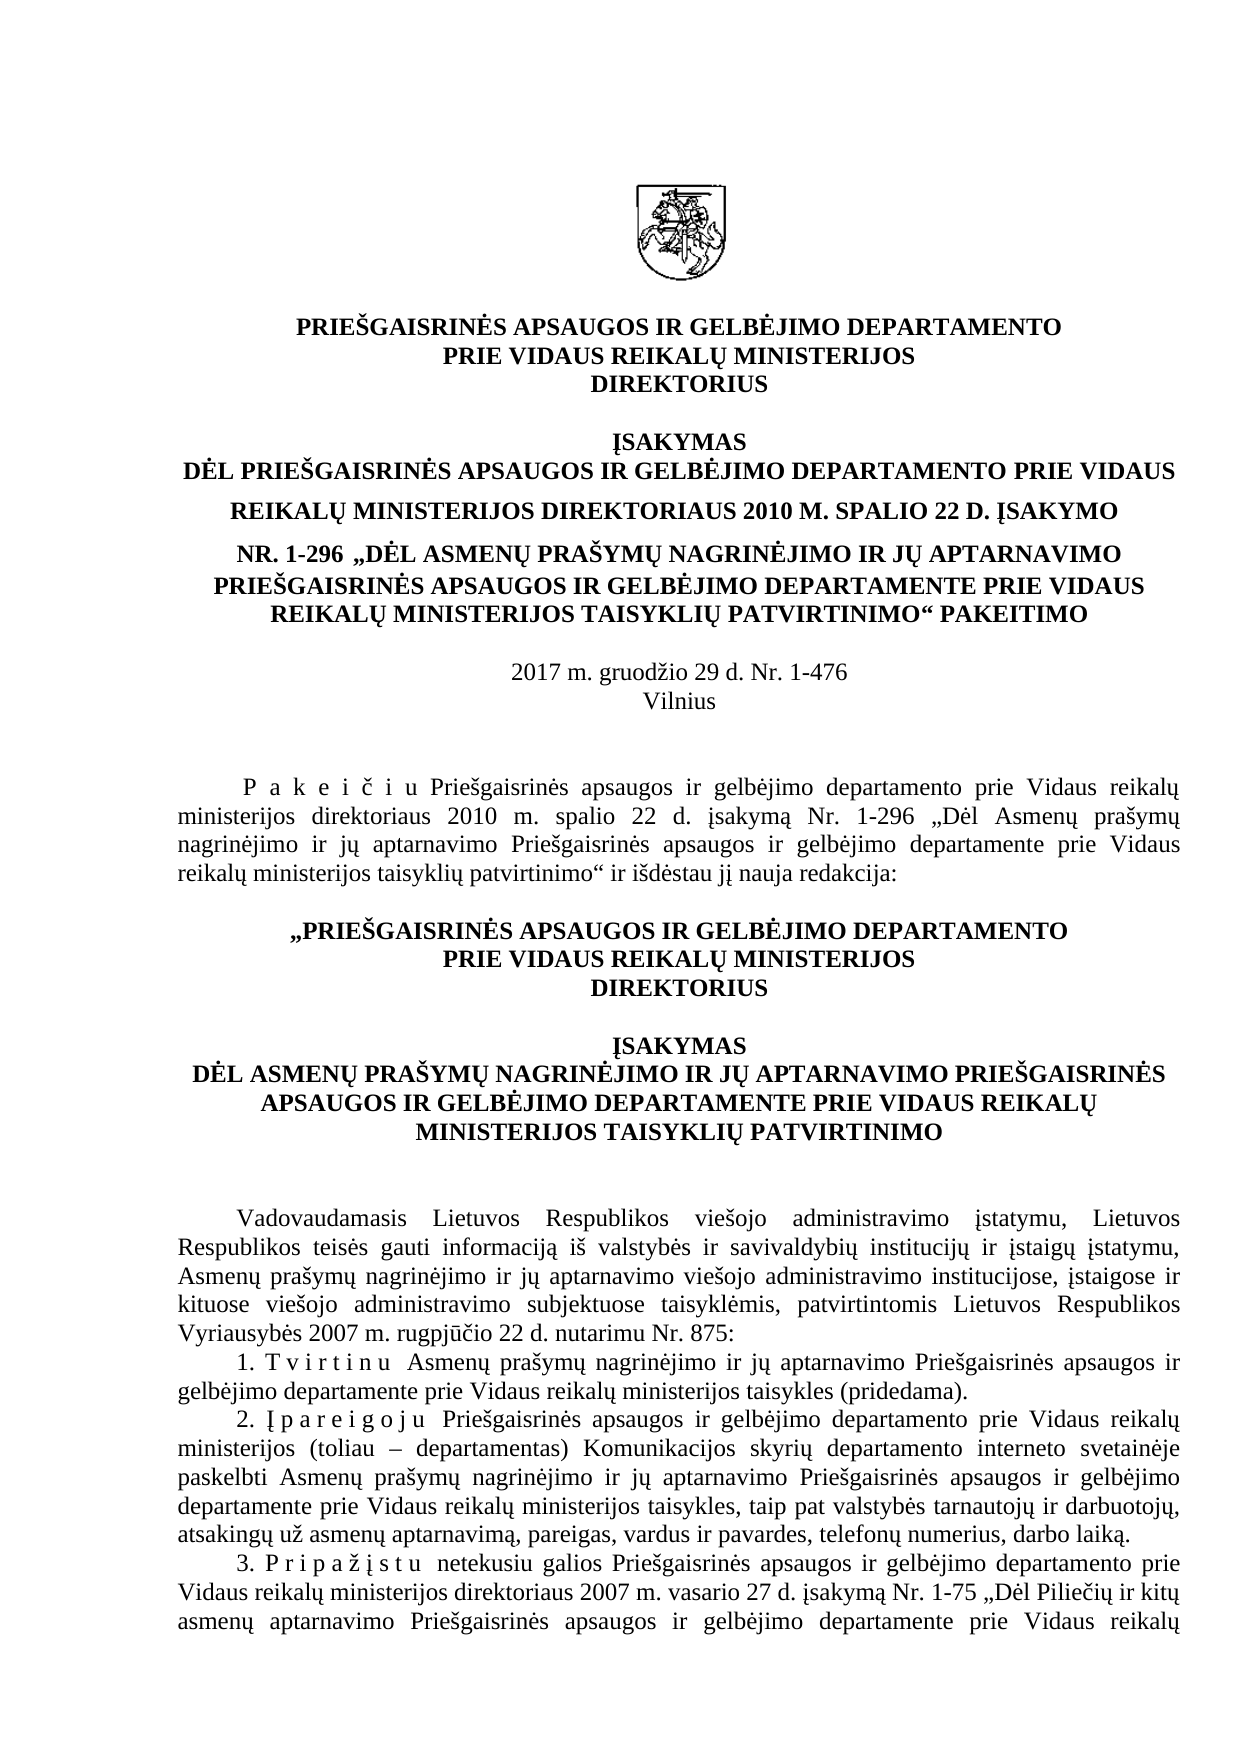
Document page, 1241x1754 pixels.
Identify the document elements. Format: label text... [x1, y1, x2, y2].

text ĮSAKYMAS [177, 1031, 1181, 1059]
text PRIE VIDAUS REIKALŲ MINISTERIJOS [177, 341, 1181, 369]
text Dėl priešgaisrinės apsaugos ir gelbėjimo departamento PRIE VIDAUS REIKALŲ MINISTERIJOS DIREKTORIAUS 2010 M. SPALIO 22 D. ĮSAKYMO [177, 456, 1181, 528]
text NR. 1-296 „DĖL ASMENŲ PRAŠYMŲ NAGRINĖJIMO IR JŲ APTARNAVIMO PRIEŠGAISRINĖS APSAUGOS IR GELBĖJIMO DEPARTAMENTE PRIE VIDAUS REIKALŲ MINISTERIJOS TAISYKLIŲ PATVIRTINIMO“ PAKEITIMO [177, 528, 1181, 628]
text DIREKTORIUS [177, 973, 1181, 1002]
text 1. Tvirtinu Asmenų prašymų nagrinėjimo ir jų aptarnavimo Priešgaisrinės apsaugos ir gelbėjimo departamente prie Vidaus reikalų ministerijos taisykles (pridedama). [177, 1347, 1181, 1404]
text 2. Įpareigoju Priešgaisrinės apsaugos ir gelbėjimo departamento prie Vidaus reikalų ministerijos (toliau – departamentas) Komunikacijos skyrių departamento interneto svetainėje paskelbti Asmenų prašymų nagrinėjimo ir jų aptarnavimo Priešgaisrinės apsaugos ir gelbėjimo departamente prie Vidaus reikalų ministerijos taisykles, taip pat valstybės tarnautojų ir darbuotojų, atsakingų už asmenų aptarnavimą, pareigas, vardus ir pavardes, telefonų numerius, darbo laiką. [177, 1404, 1181, 1548]
text Vilnius [177, 686, 1181, 714]
text ĮSAKYMAS [177, 427, 1181, 456]
text DIREKTORIUS [177, 369, 1181, 398]
text Vadovaudamasis Lietuvos Respublikos viešojo administravimo įstatymu, Lietuvos Respublikos teisės gauti informaciją iš valstybės ir savivaldybių institucijų ir įstaigų įstatymu, Asmenų prašymų nagrinėjimo ir jų aptarnavimo viešojo administravimo institucijose, įstaigose ir kituose viešojo administravimo subjektuose taisyklėmis, patvirtintomis Lietuvos Respublikos Vyriausybės 2007 m. rugpjūčio 22 d. nutarimu Nr. 875: [177, 1203, 1181, 1347]
text DĖL ASMENŲ PRAŠYMŲ NAGRINĖJIMO IR JŲ APTARNAVIMO PRIEŠGAISRINĖS APSAUGOS IR GELBĖJIMO DEPARTAMENTE PRIE VIDAUS REIKALŲ MINISTERIJOS TAISYKLIŲ PATVIRTINIMO [177, 1059, 1181, 1146]
text „priešgaisrinės apsaugos ir gelbėjimo departamento [177, 916, 1181, 944]
text 2017 m. gruodžio 29 d. Nr. 1-476 [177, 657, 1181, 686]
text P a k e i č i u Priešgaisrinės apsaugos ir gelbėjimo departamento prie Vidaus reikalų ministerijos direktoriaus 2010 m. spalio 22 d. įsakymą Nr. 1-296 „Dėl Asmenų prašymų nagrinėjimo ir jų aptarnavimo Priešgaisrinės apsaugos ir gelbėjimo departamente prie Vidaus reikalų ministerijos taisyklių patvirtinimo“ ir išdėstau jį nauja redakcija: [177, 772, 1181, 887]
text priešgaisrinės apsaugos ir gelbėjimo departamento [177, 312, 1181, 341]
text PRIE VIDAUS REIKALŲ MINISTERIJOS [177, 944, 1181, 973]
text 3. Pripažįstu netekusiu galios Priešgaisrinės apsaugos ir gelbėjimo departamento prie Vidaus reikalų ministerijos direktoriaus 2007 m. vasario 27 d. įsakymą Nr. 1-75 „Dėl Piliečių ir kitų asmenų aptarnavimo Priešgaisrinės apsaugos ir gelbėjimo departamente prie Vidaus reikalų [177, 1548, 1181, 1634]
